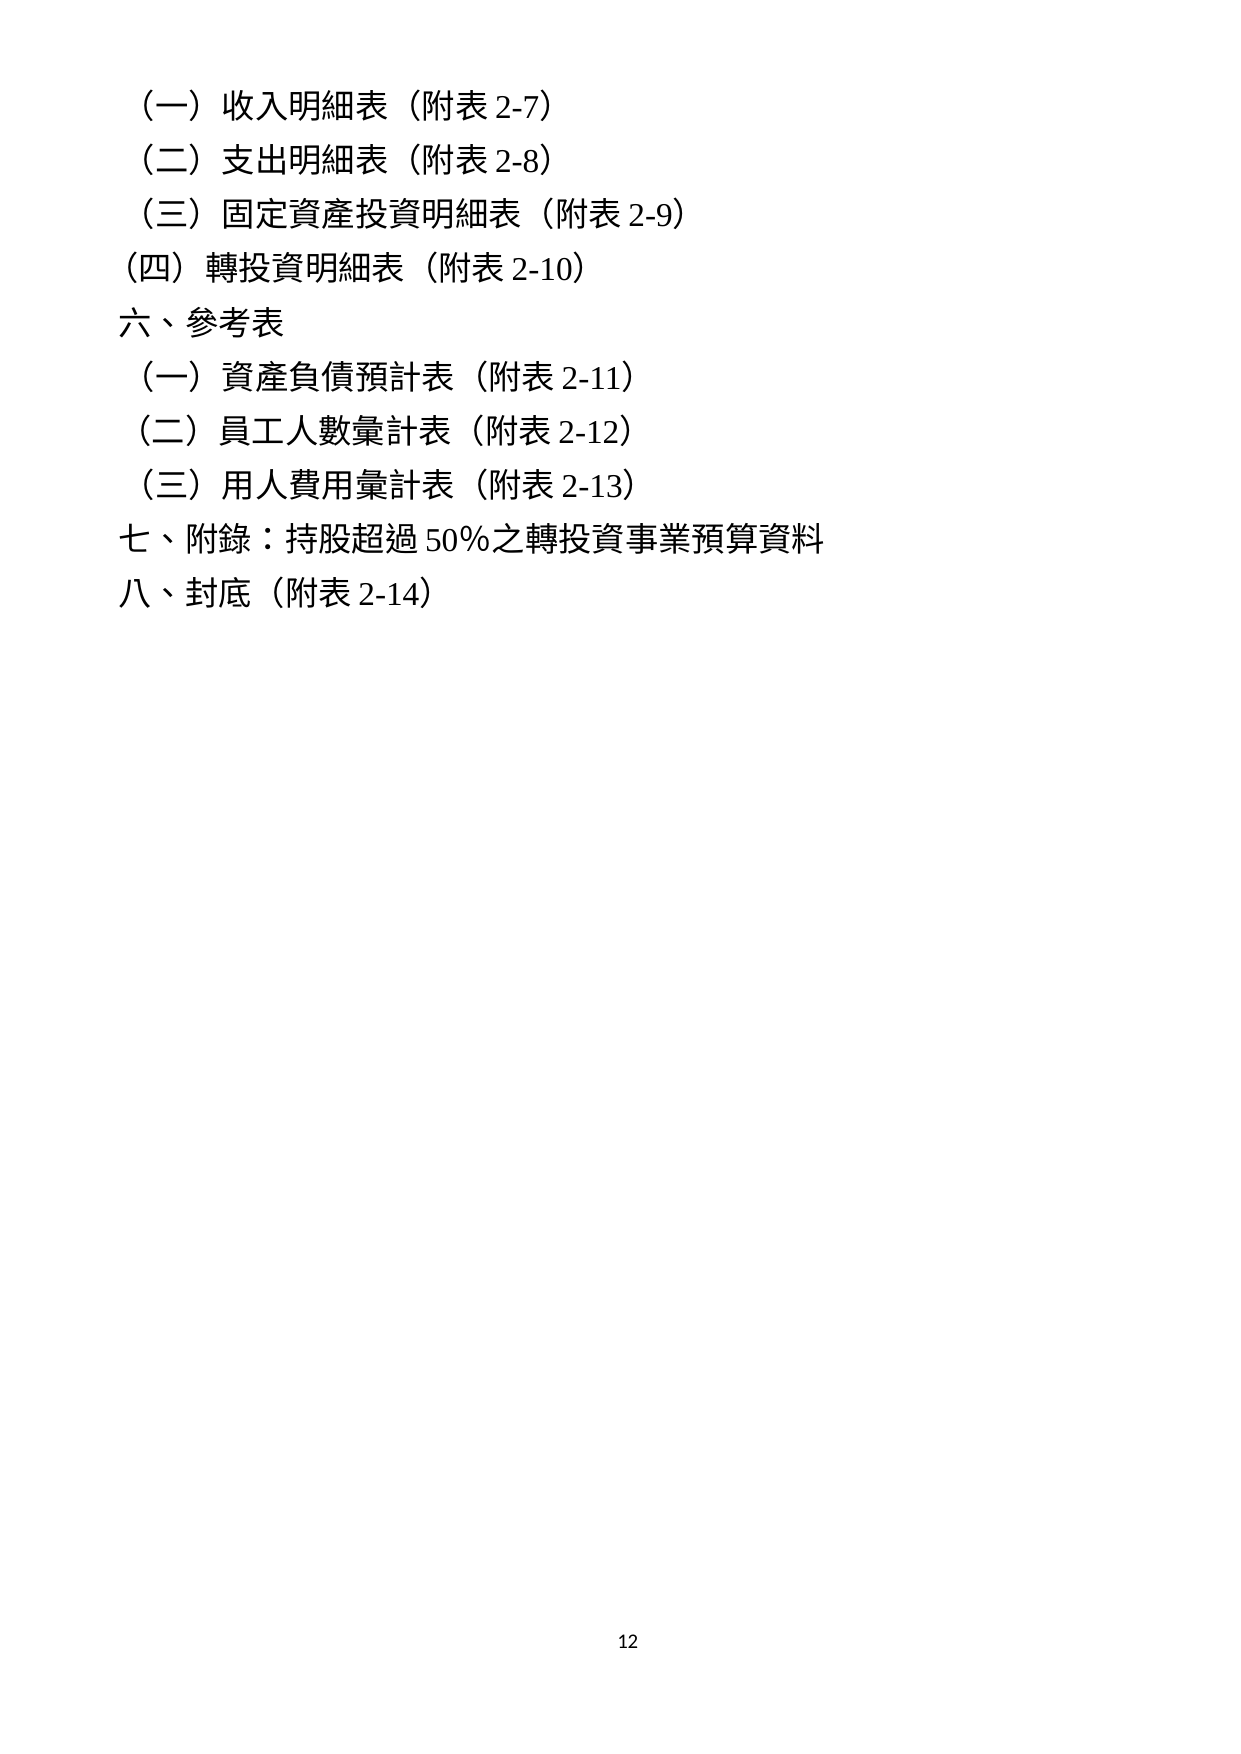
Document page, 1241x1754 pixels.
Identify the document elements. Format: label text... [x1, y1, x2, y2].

text （一）收入明細表（附表2-7） [88, 75, 1137, 129]
text （四）轉投資明細表（附表2-10） [88, 237, 1137, 292]
text （二）員工人數彙計表（附表2-12） [118, 400, 1137, 454]
text （一）資產負債預計表（附表2-11） [88, 346, 1137, 400]
text 八、封底（附表2-14） [118, 562, 1137, 617]
text 六、參考表 [118, 292, 1137, 346]
text （二）支出明細表（附表2-8） [88, 129, 1137, 183]
text 七、附錄：持股超過50％之轉投資事業預算資料 [118, 508, 1137, 562]
text （三）用人費用彙計表（附表2-13） [88, 454, 1137, 508]
text （三）固定資產投資明細表（附表2-9） [88, 183, 1137, 237]
